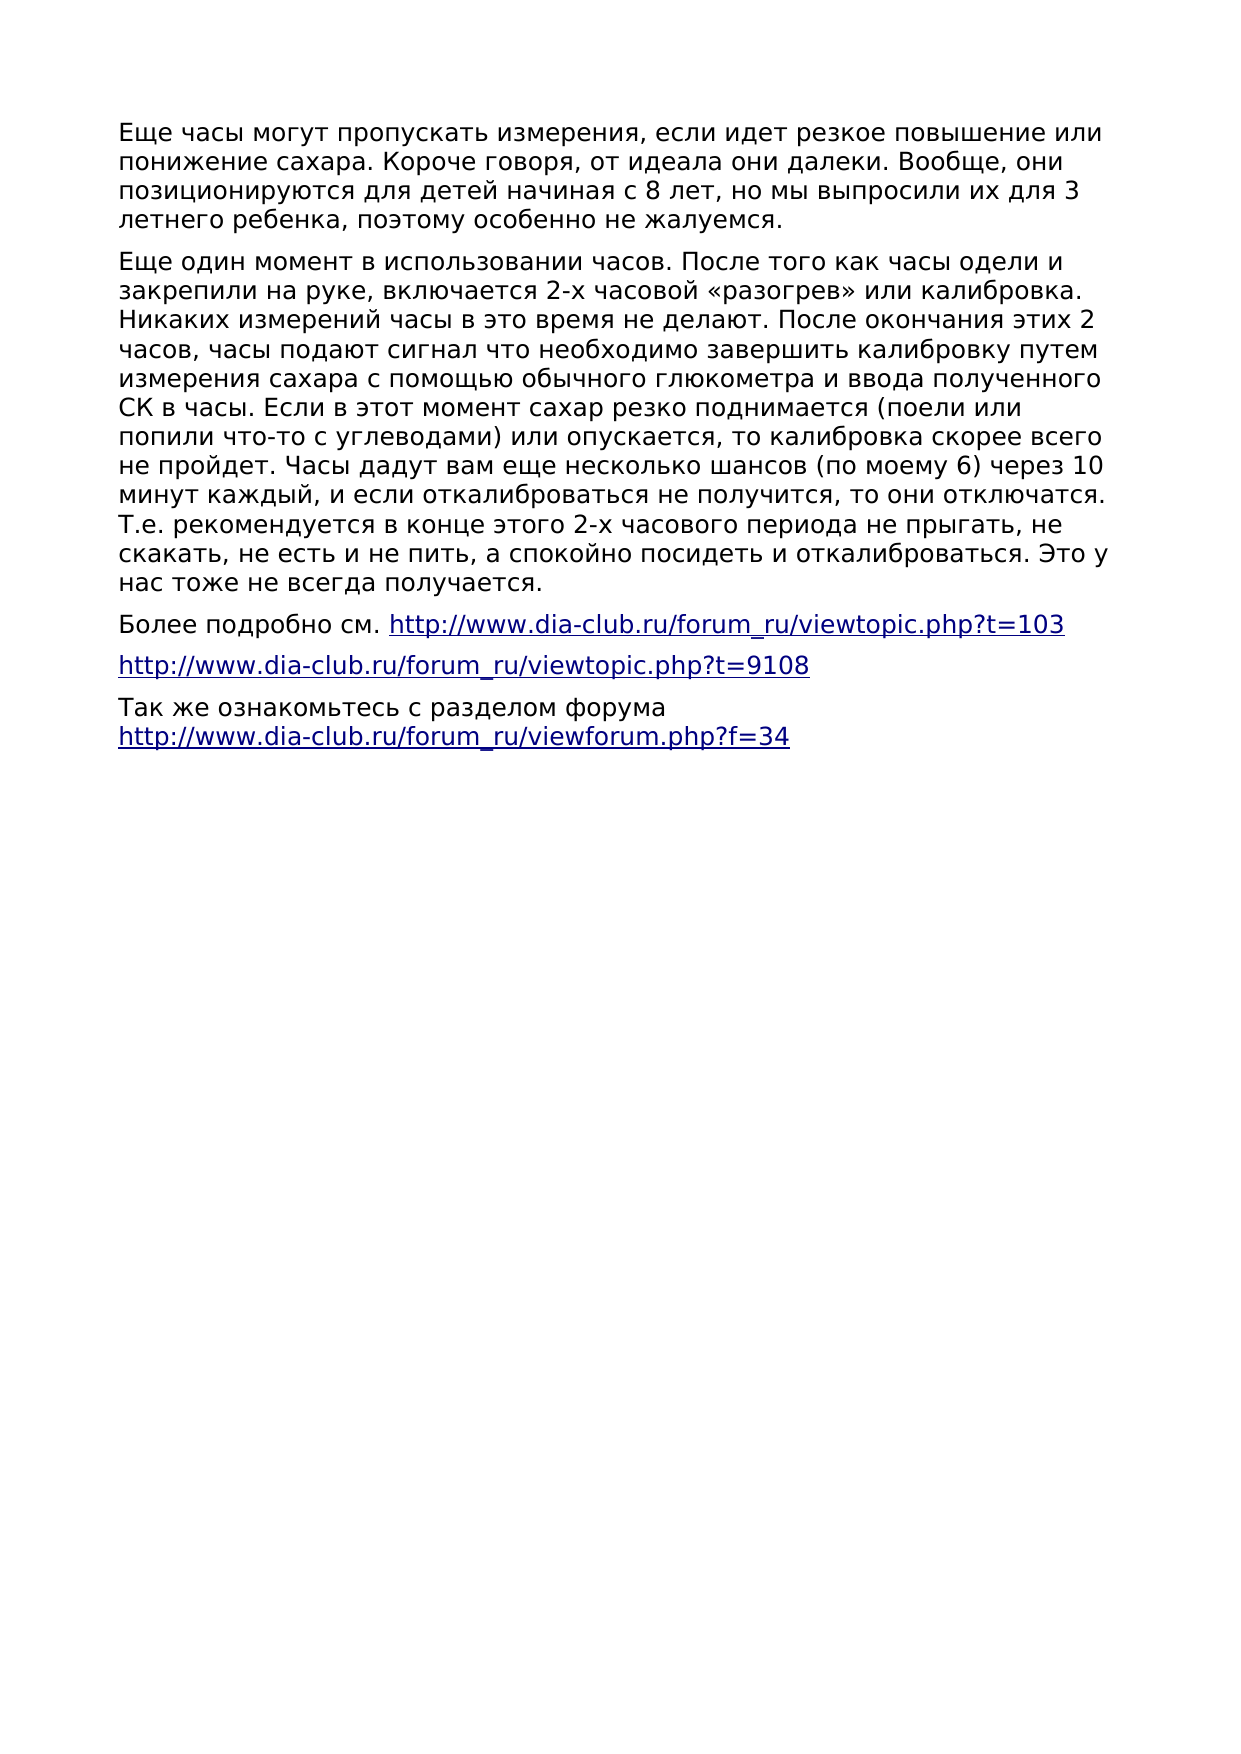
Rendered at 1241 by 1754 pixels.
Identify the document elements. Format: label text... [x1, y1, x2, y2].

text http://www.dia-club.ru/forum_ru/viewtopic.php?t=9108 [118, 651, 1122, 681]
text Так же ознакомьтесь с разделом форума http://www.dia-club.ru/forum_ru/viewforum.php?f=34 [118, 693, 1122, 751]
text Еще часы могут пропускать измерения, если идет резкое повышение или понижение сахара. Короче говоря, от идеала они далеки. Вообще, они позиционируются для детей начиная с 8 лет, но мы выпросили их для 3 летнего ребенка, поэтому особенно не жалуемся. [118, 118, 1122, 235]
text Более подробно см. http://www.dia-club.ru/forum_ru/viewtopic.php?t=103 [118, 610, 1122, 639]
text Еще один момент в использовании часов. После того как часы одели и закрепили на руке, включается 2-х часовой «разогрев» или калибровка. Никаких измерений часы в это время не делают. После окончания этих 2 часов, часы подают сигнал что необходимо завершить калибровку путем измерения сахара с помощью обычного глюкометра и ввода полученного СК в часы. Если в этот момент сахар резко поднимается (поели или попили что-то с углеводами) или опускается, то калибровка скорее всего не пройдет. Часы дадут вам еще несколько шансов (по моему 6) через 10 минут каждый, и если откалиброваться не получится, то они отключатся. Т.е. рекомендуется в конце этого 2-х часового периода не прыгать, не скакать, не есть и не пить, а спокойно посидеть и откалиброваться. Это у нас тоже не всегда получается. [118, 247, 1122, 597]
